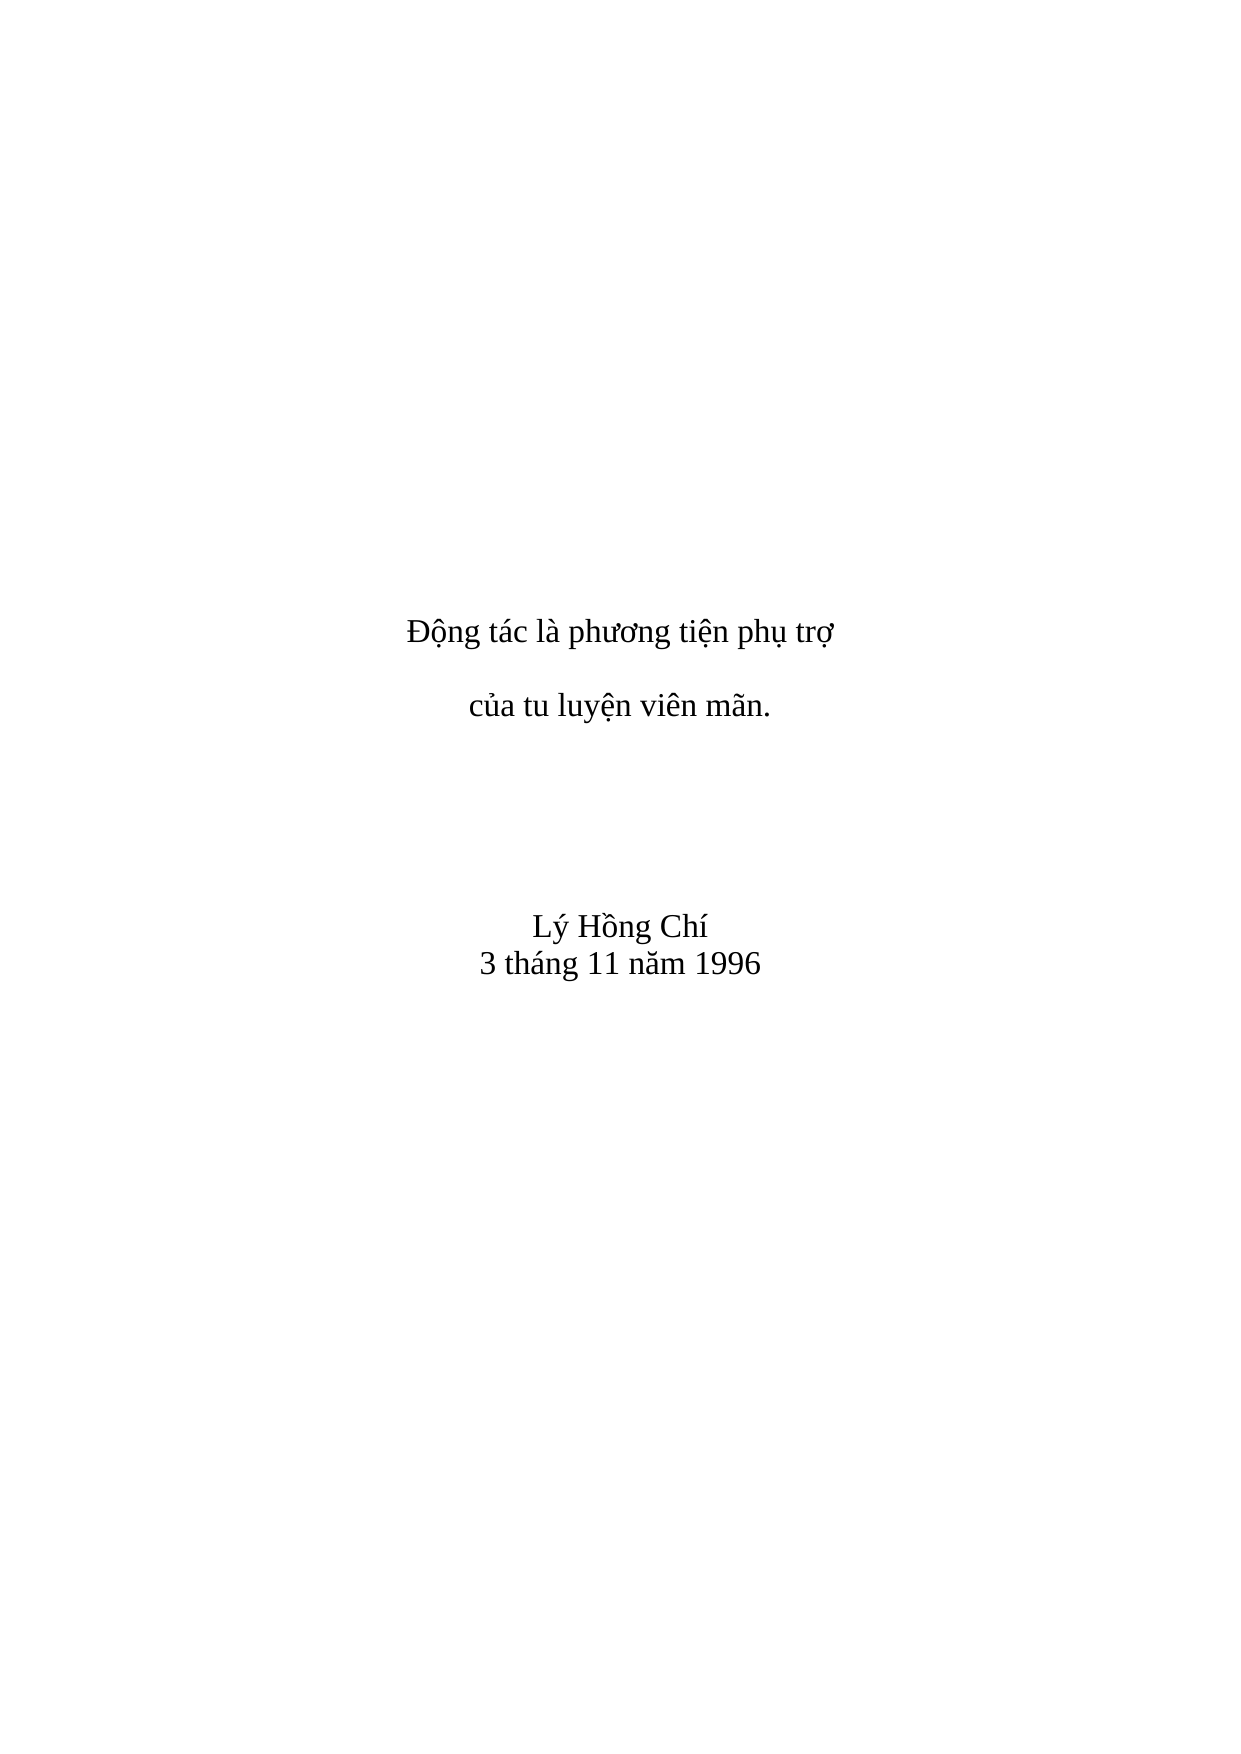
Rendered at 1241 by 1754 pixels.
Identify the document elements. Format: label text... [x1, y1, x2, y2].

text Động tác là phương tiện phụ trợ [165, 613, 1075, 649]
text Lý Hồng Chí [165, 908, 1075, 944]
text của tu luyện viên mãn. [165, 649, 1075, 723]
text 3 tháng 11 năm 1996 [165, 944, 1075, 981]
